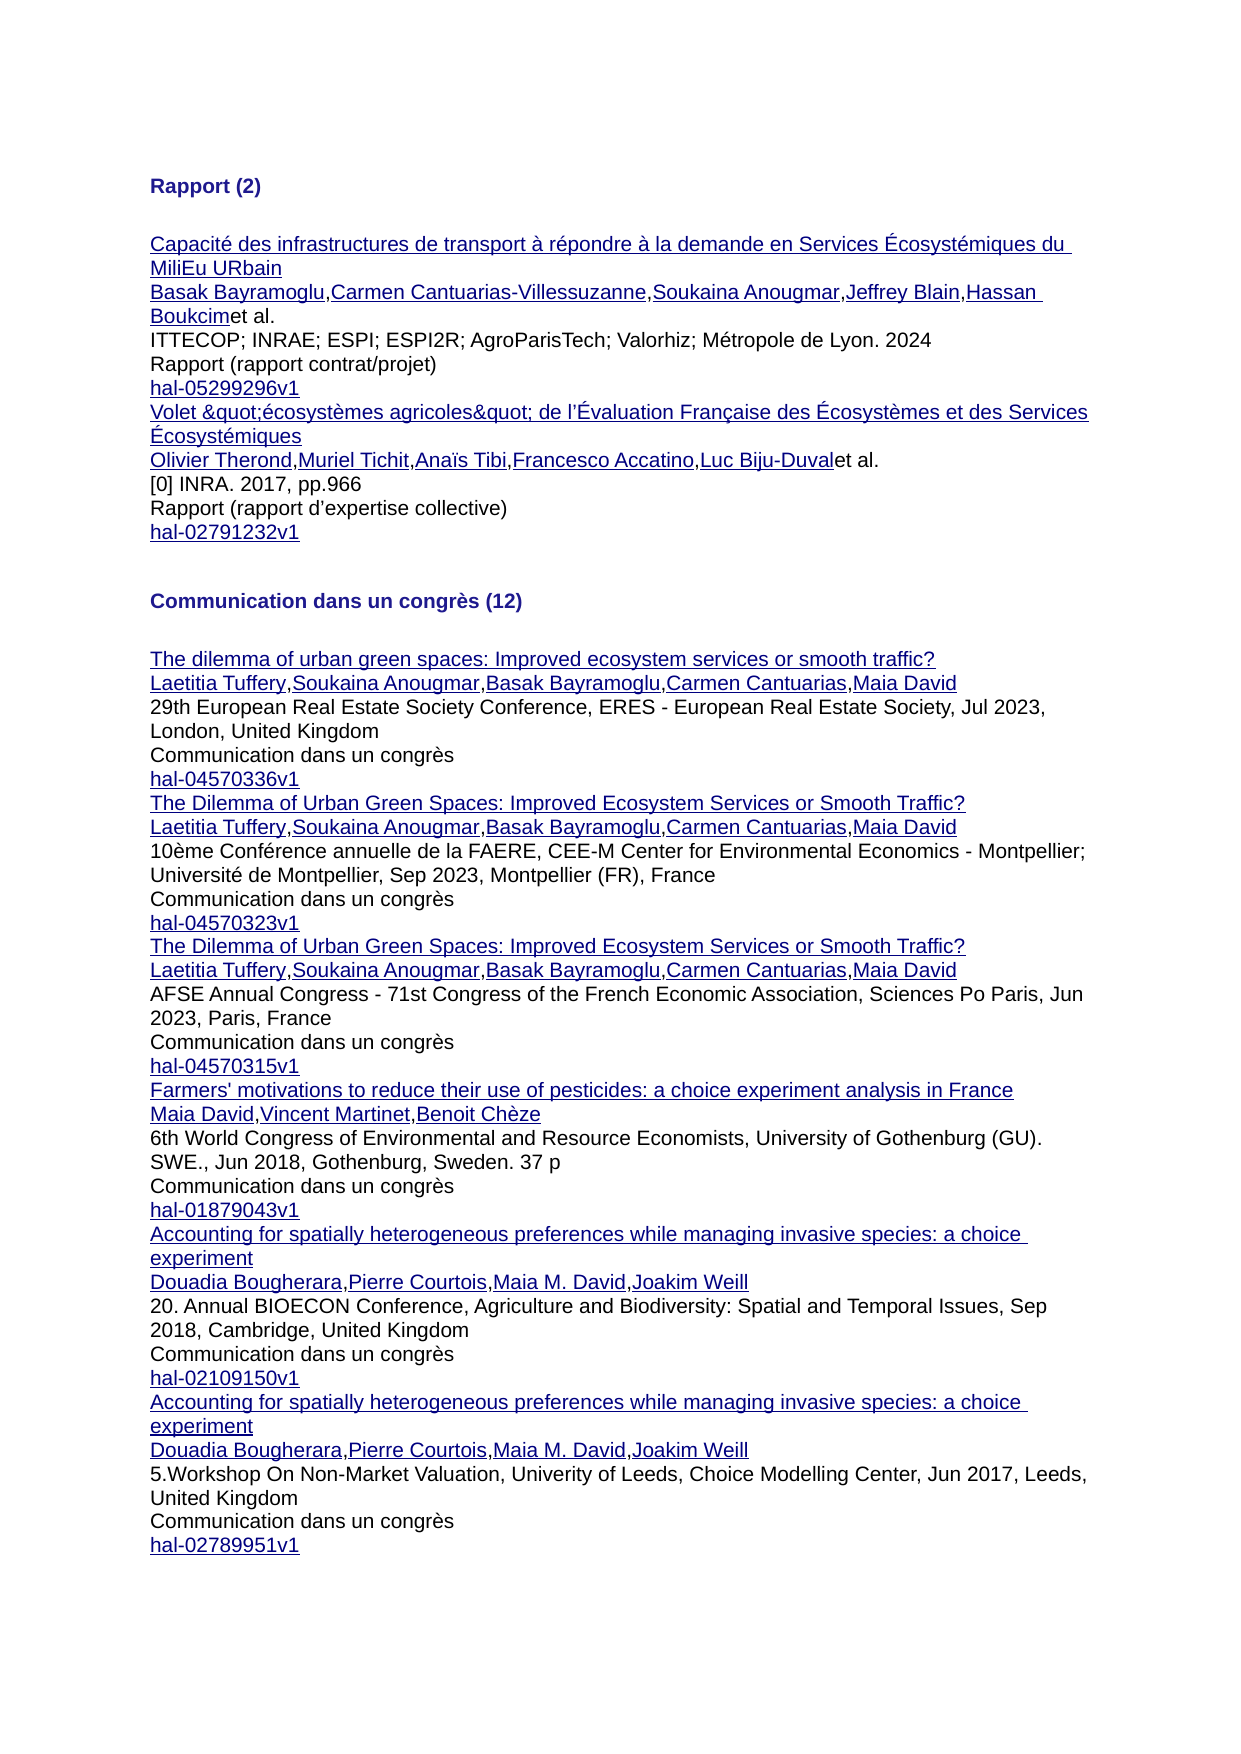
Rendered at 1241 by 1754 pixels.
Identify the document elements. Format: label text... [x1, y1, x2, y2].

table_cell The Dilemma of Urban Green Spaces: Improved Ecosystem Services or Smooth Traffic? Laetitia Tuffery,Soukaina Anougmar,Basak Bayramoglu,Carmen Cantuarias,Maia David 10ème Conférence annuelle de la FAERE, CEE-M Center for Environmental Economics - Montpellier; Université de Montpellier, Sep 2023, Montpellier (FR), France Communication dans un congrès hal-04570323v1 [150, 791, 1090, 934]
table_cell Volet &quot;écosystèmes agricoles&quot; de l’Évaluation Française des Écosystèmes et des Services Écosystémiques Olivier Therond,Muriel Tichit,Anaïs Tibi,Francesco Accatino,Luc Biju-Duvalet al. [0] INRA. 2017, pp.966 Rapport (rapport d’expertise collective) hal-02791232v1 [150, 400, 1090, 544]
table_cell Farmers' motivations to reduce their use of pesticides: a choice experiment analysis in France Maia David,Vincent Martinet,Benoit Chèze 6th World Congress of Environmental and Resource Economists, University of Gothenburg (GU). SWE., Jun 2018, Gothenburg, Sweden. 37 p Communication dans un congrès hal-01879043v1 [150, 1078, 1090, 1222]
subtitle Rapport (2) [150, 174, 1090, 198]
table_header Capacité des infrastructures de transport à répondre à la demande en Services Écosystémiques du MiliEu URbain Basak Bayramoglu,Carmen Cantuarias-Villessuzanne,Soukaina Anougmar,Jeffrey Blain,Hassan Boukcimet al. ITTECOP; INRAE; ESPI; ESPI2R; AgroParisTech; Valorhiz; Métropole de Lyon. 2024 Rapport (rapport contrat/projet) hal-05299296v1 [150, 232, 1090, 400]
table_cell Accounting for spatially heterogeneous preferences while managing invasive species: a choice experiment Douadia Bougherara,Pierre Courtois,Maia M. David,Joakim Weill 5.Workshop On Non-Market Valuation, Univerity of Leeds, Choice Modelling Center, Jun 2017, Leeds, United Kingdom Communication dans un congrès hal-02789951v1 [150, 1390, 1090, 1557]
table_cell The Dilemma of Urban Green Spaces: Improved Ecosystem Services or Smooth Traffic? Laetitia Tuffery,Soukaina Anougmar,Basak Bayramoglu,Carmen Cantuarias,Maia David AFSE Annual Congress - 71st Congress of the French Economic Association, Sciences Po Paris, Jun 2023, Paris, France Communication dans un congrès hal-04570315v1 [150, 934, 1090, 1078]
table_cell Accounting for spatially heterogeneous preferences while managing invasive species: a choice experiment Douadia Bougherara,Pierre Courtois,Maia M. David,Joakim Weill 20. Annual BIOECON Conference, Agriculture and Biodiversity: Spatial and Temporal Issues, Sep 2018, Cambridge, United Kingdom Communication dans un congrès hal-02109150v1 [150, 1222, 1090, 1389]
table_header The dilemma of urban green spaces: Improved ecosystem services or smooth traffic? Laetitia Tuffery,Soukaina Anougmar,Basak Bayramoglu,Carmen Cantuarias,Maia David 29th European Real Estate Society Conference, ERES - European Real Estate Society, Jul 2023, London, United Kingdom Communication dans un congrès hal-04570336v1 [150, 647, 1090, 791]
subtitle Communication dans un congrès (12) [150, 588, 1090, 612]
